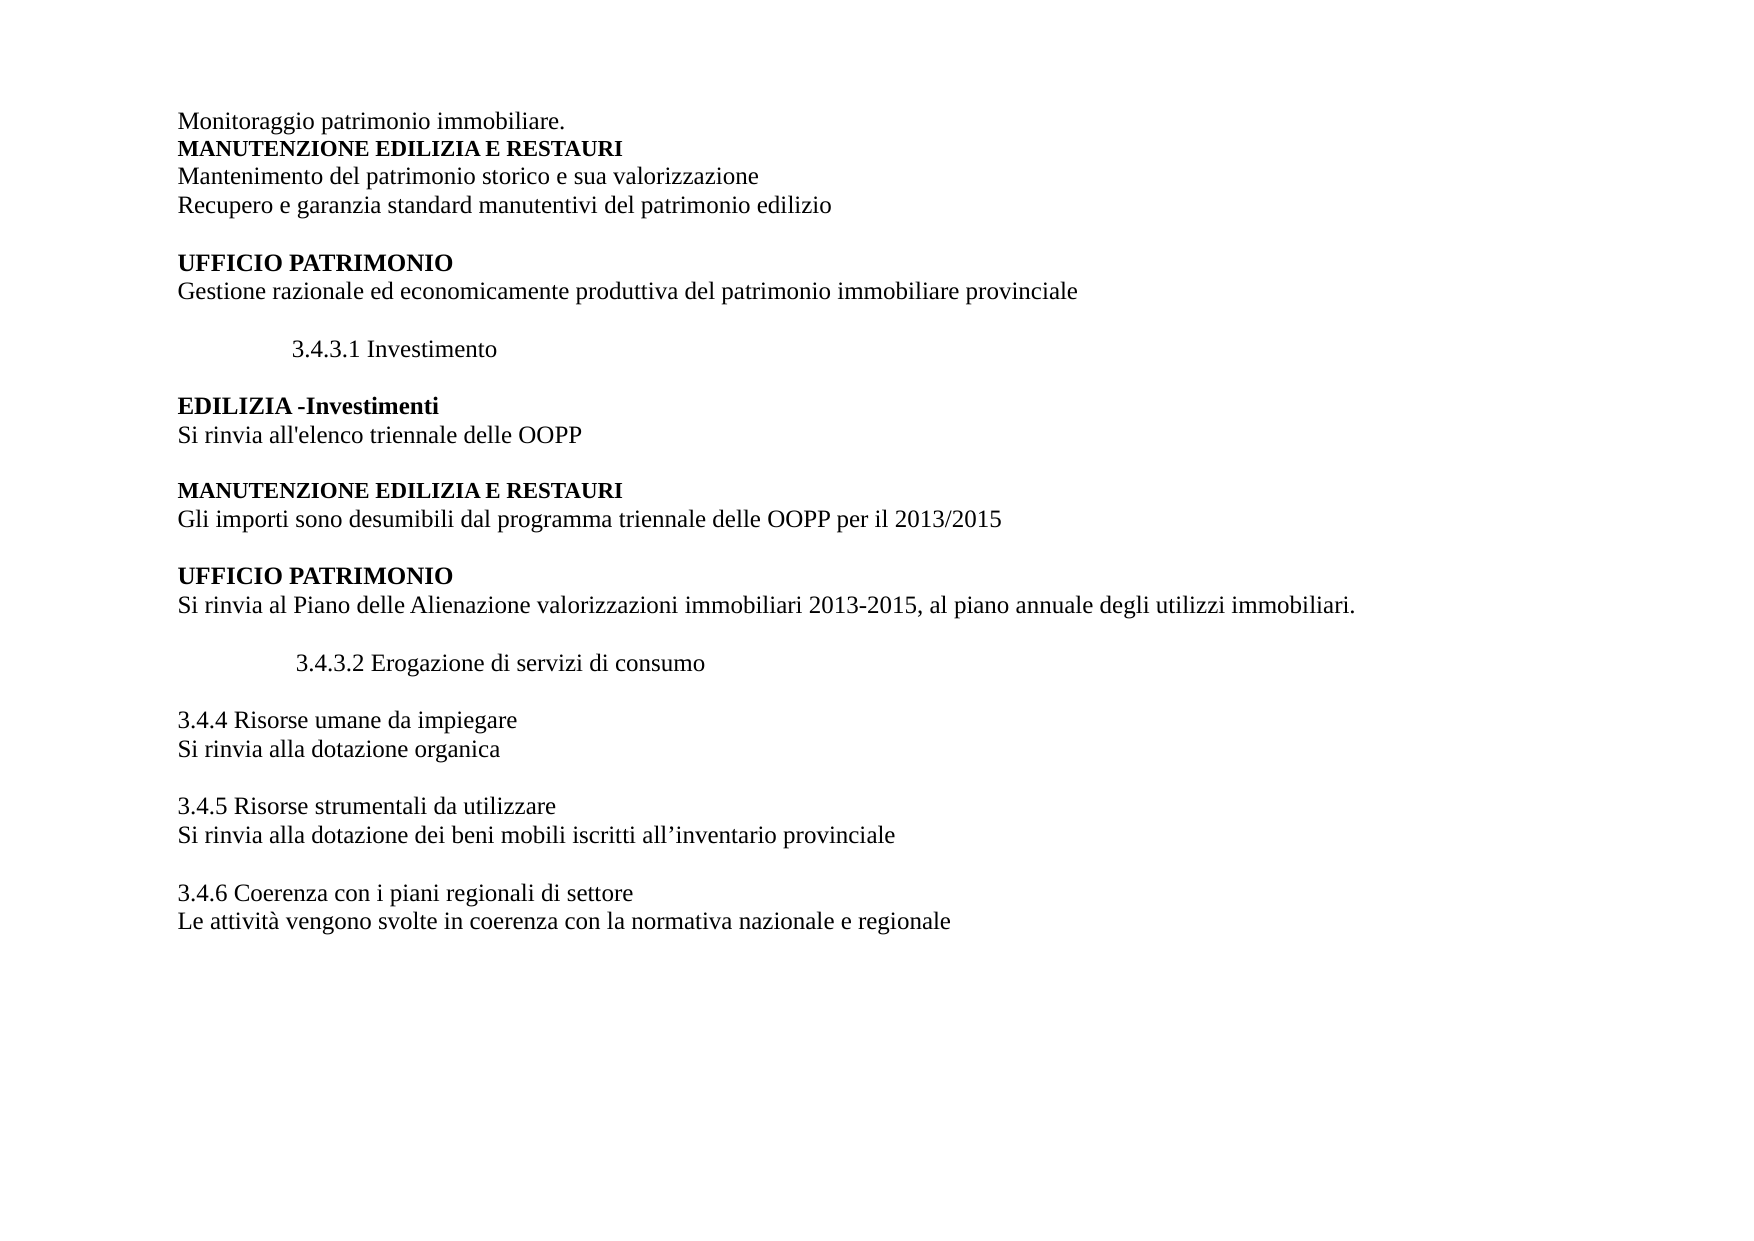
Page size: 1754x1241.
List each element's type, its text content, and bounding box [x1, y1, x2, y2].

text Si rinvia alla dotazione dei beni mobili iscritti all’inventario provinciale [177, 820, 1636, 849]
text Monitoraggio patrimonio immobiliare. [177, 106, 1636, 135]
subtitle MANUTENZIONE EDILIZIA E RESTAURI [177, 135, 1636, 161]
text 3.4.6 Coerenza con i piani regionali di settore [177, 878, 1636, 906]
text 3.4.4 Risorse umane da impiegare [177, 705, 1636, 734]
text Le attività vengono svolte in coerenza con la normativa nazionale e regionale [177, 906, 1636, 935]
subtitle Si rinvia alla dotazione organica [177, 734, 1636, 763]
text Si rinvia al Piano delle Alienazione valorizzazioni immobiliari 2013-2015, al piano annuale degli utilizzi immobiliari. [177, 590, 1636, 619]
text UFFICIO PATRIMONIO [177, 248, 1636, 276]
text Mantenimento del patrimonio storico e sua valorizzazione [177, 161, 1636, 190]
text Recupero e garanzia standard manutentivi del patrimonio edilizio [177, 190, 1636, 219]
text Gli importi sono desumibili dal programma triennale delle OOPP per il 2013/2015 [177, 504, 1636, 533]
text UFFICIO PATRIMONIO [177, 561, 1636, 590]
text Si rinvia all'elenco triennale delle OOPP [177, 420, 1636, 449]
subtitle 3.4.5 Risorse strumentali da utilizzare [177, 791, 1636, 820]
subtitle MANUTENZIONE EDILIZIA E RESTAURI [177, 478, 1636, 504]
text EDILIZIA -Investimenti [177, 391, 1636, 420]
text 3.4.3.2 Erogazione di servizi di consumo [296, 648, 1636, 676]
subtitle 3.4.3.1 Investimento [292, 334, 1636, 363]
text Gestione razionale ed economicamente produttiva del patrimonio immobiliare provinciale [177, 276, 1636, 305]
